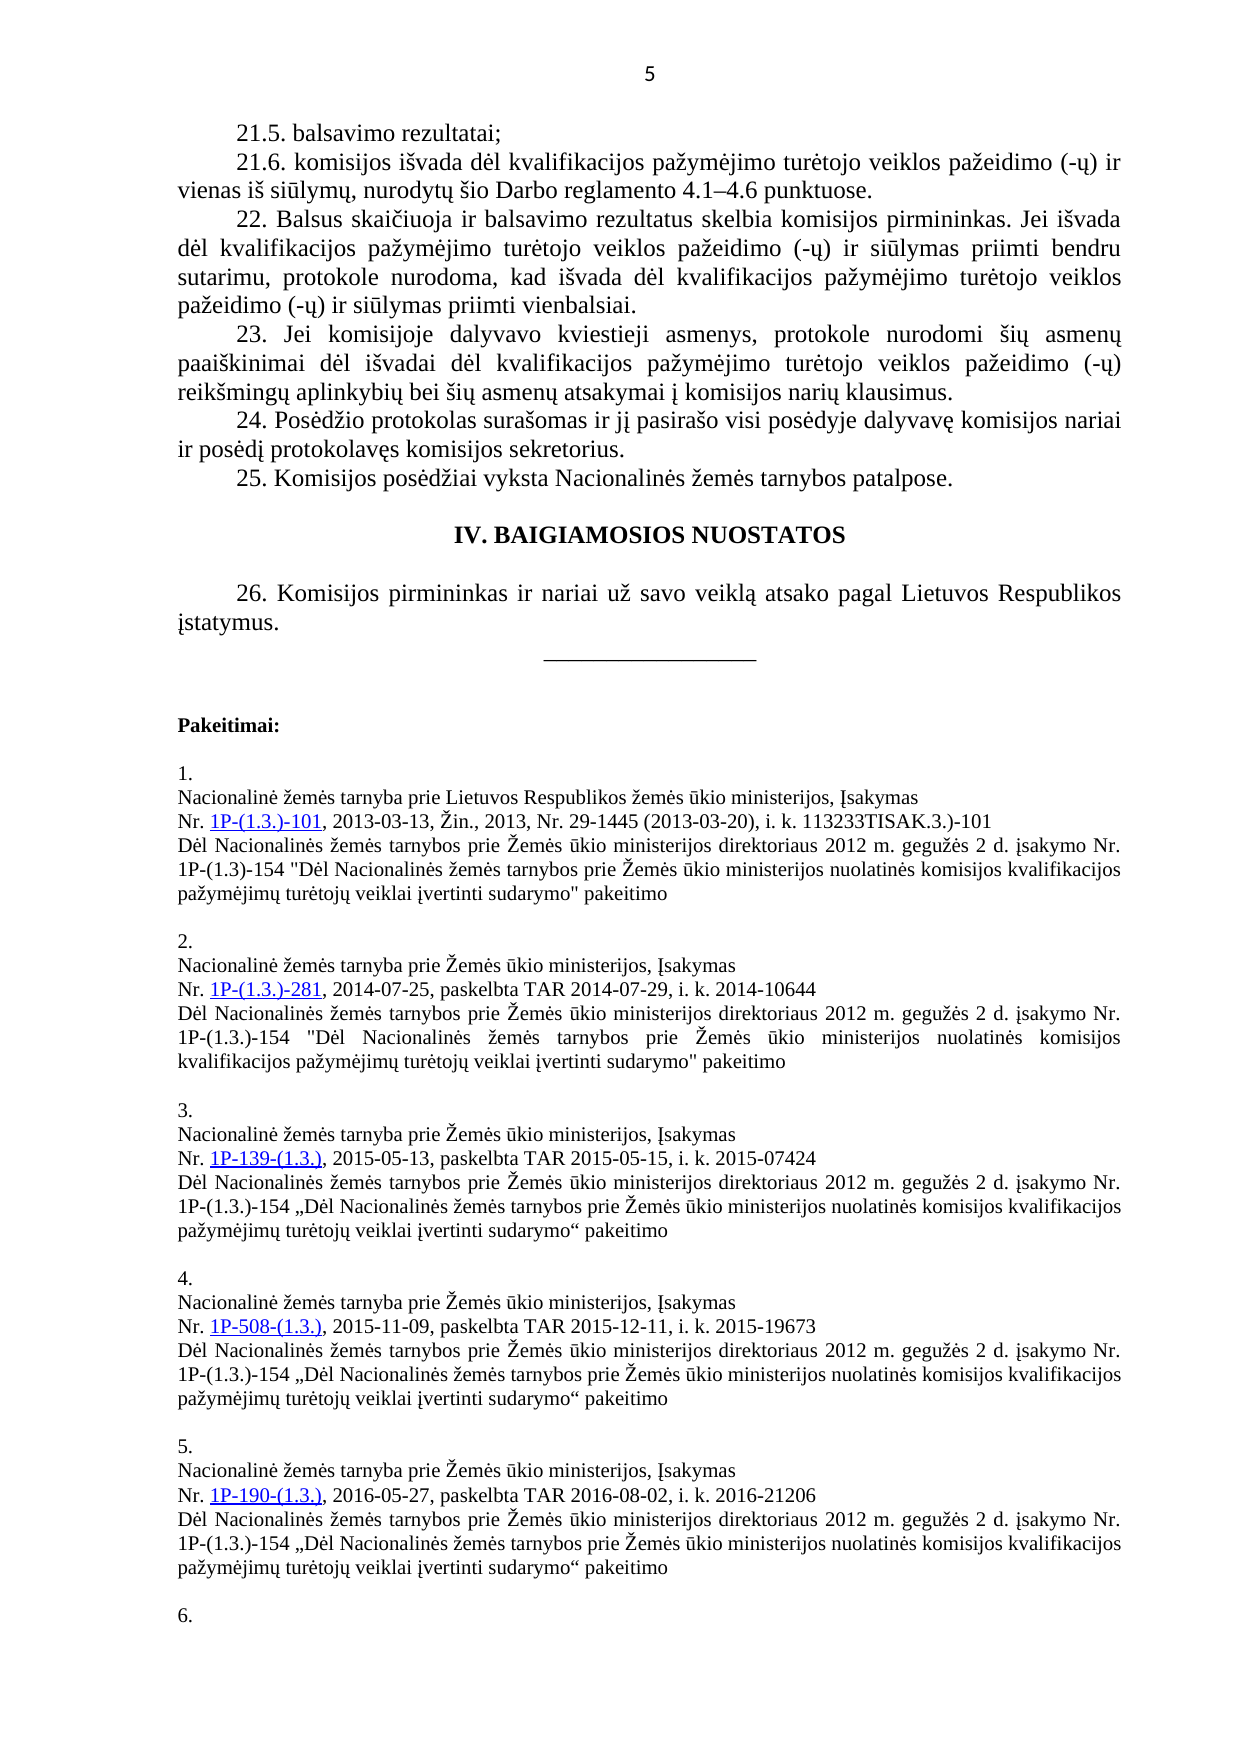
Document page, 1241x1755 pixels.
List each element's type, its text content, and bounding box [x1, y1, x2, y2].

text Dėl Nacionalinės žemės tarnybos prie Žemės ūkio ministerijos direktoriaus 2012 m. gegužės 2 d. įsakymo Nr. 1P-(1.3)-154 "Dėl Nacionalinės žemės tarnybos prie Žemės ūkio ministerijos nuolatinės komisijos kvalifikacijos pažymėjimų turėtojų veiklai įvertinti sudarymo" pakeitimo [177, 833, 1122, 905]
text Dėl Nacionalinės žemės tarnybos prie Žemės ūkio ministerijos direktoriaus 2012 m. gegužės 2 d. įsakymo Nr. 1P-(1.3.)-154 „Dėl Nacionalinės žemės tarnybos prie Žemės ūkio ministerijos nuolatinės komisijos kvalifikacijos pažymėjimų turėtojų veiklai įvertinti sudarymo“ pakeitimo [177, 1170, 1122, 1242]
text _________________ [177, 636, 1122, 664]
text 2. [177, 929, 1122, 953]
text IV. BAIGIAMOSIOS NUOSTATOS [177, 521, 1122, 549]
text Nacionalinė žemės tarnyba prie Žemės ūkio ministerijos, Įsakymas [177, 1122, 1122, 1146]
text 25. Komisijos posėdžiai vyksta Nacionalinės žemės tarnybos patalpose. [177, 463, 1122, 492]
text Pakeitimai: [177, 712, 1122, 737]
text 22. Balsus skaičiuoja ir balsavimo rezultatus skelbia komisijos pirmininkas. Jei išvada dėl kvalifikacijos pažymėjimo turėtojo veiklos pažeidimo (-ų) ir siūlymas priimti bendru sutarimu, protokole nurodoma, kad išvada dėl kvalifikacijos pažymėjimo turėtojo veiklos pažeidimo (-ų) ir siūlymas priimti vienbalsiai. [177, 204, 1122, 319]
text Nr. 1P-139-(1.3.), 2015-05-13, paskelbta TAR 2015-05-15, i. k. 2015-07424 [177, 1146, 1122, 1170]
text Dėl Nacionalinės žemės tarnybos prie Žemės ūkio ministerijos direktoriaus 2012 m. gegužės 2 d. įsakymo Nr. 1P-(1.3.)-154 „Dėl Nacionalinės žemės tarnybos prie Žemės ūkio ministerijos nuolatinės komisijos kvalifikacijos pažymėjimų turėtojų veiklai įvertinti sudarymo“ pakeitimo [177, 1507, 1122, 1579]
text Nr. 1P-508-(1.3.), 2015-11-09, paskelbta TAR 2015-12-11, i. k. 2015-19673 [177, 1314, 1122, 1338]
text 3. [177, 1097, 1122, 1122]
text Nacionalinė žemės tarnyba prie Žemės ūkio ministerijos, Įsakymas [177, 1290, 1122, 1314]
text 24. Posėdžio protokolas surašomas ir jį pasirašo visi posėdyje dalyvavę komisijos nariai ir posėdį protokolavęs komisijos sekretorius. [177, 406, 1122, 463]
text Dėl Nacionalinės žemės tarnybos prie Žemės ūkio ministerijos direktoriaus 2012 m. gegužės 2 d. įsakymo Nr. 1P-(1.3.)-154 "Dėl Nacionalinės žemės tarnybos prie Žemės ūkio ministerijos nuolatinės komisijos kvalifikacijos pažymėjimų turėtojų veiklai įvertinti sudarymo" pakeitimo [177, 1001, 1122, 1073]
text Nacionalinė žemės tarnyba prie Lietuvos Respublikos žemės ūkio ministerijos, Įsakymas [177, 785, 1122, 809]
text 26. Komisijos pirmininkas ir nariai už savo veiklą atsako pagal Lietuvos Respublikos įstatymus. [177, 578, 1122, 636]
text 4. [177, 1266, 1122, 1290]
text 1. [177, 761, 1122, 785]
text 21.6. komisijos išvada dėl kvalifikacijos pažymėjimo turėtojo veiklos pažeidimo (-ų) ir vienas iš siūlymų, nurodytų šio Darbo reglamento 4.1–4.6 punktuose. [177, 147, 1122, 204]
text Nr. 1P-190-(1.3.), 2016-05-27, paskelbta TAR 2016-08-02, i. k. 2016-21206 [177, 1482, 1122, 1507]
text 21.5. balsavimo rezultatai; [177, 118, 1122, 147]
text 23. Jei komisijoje dalyvavo kviestieji asmenys, protokole nurodomi šių asmenų paaiškinimai dėl išvadai dėl kvalifikacijos pažymėjimo turėtojo veiklos pažeidimo (-ų) reikšmingų aplinkybių bei šių asmenų atsakymai į komisijos narių klausimus. [177, 319, 1122, 406]
text 6. [177, 1603, 1122, 1627]
text Nacionalinė žemės tarnyba prie Žemės ūkio ministerijos, Įsakymas [177, 1458, 1122, 1482]
text Nacionalinė žemės tarnyba prie Žemės ūkio ministerijos, Įsakymas [177, 953, 1122, 977]
text Dėl Nacionalinės žemės tarnybos prie Žemės ūkio ministerijos direktoriaus 2012 m. gegužės 2 d. įsakymo Nr. 1P-(1.3.)-154 „Dėl Nacionalinės žemės tarnybos prie Žemės ūkio ministerijos nuolatinės komisijos kvalifikacijos pažymėjimų turėtojų veiklai įvertinti sudarymo“ pakeitimo [177, 1338, 1122, 1410]
text 5. [177, 1434, 1122, 1458]
text Nr. 1P-(1.3.)-281, 2014-07-25, paskelbta TAR 2014-07-29, i. k. 2014-10644 [177, 977, 1122, 1001]
text Nr. 1P-(1.3.)-101, 2013-03-13, Žin., 2013, Nr. 29-1445 (2013-03-20), i. k. 113233TISAK.3.)-101 [177, 809, 1122, 833]
